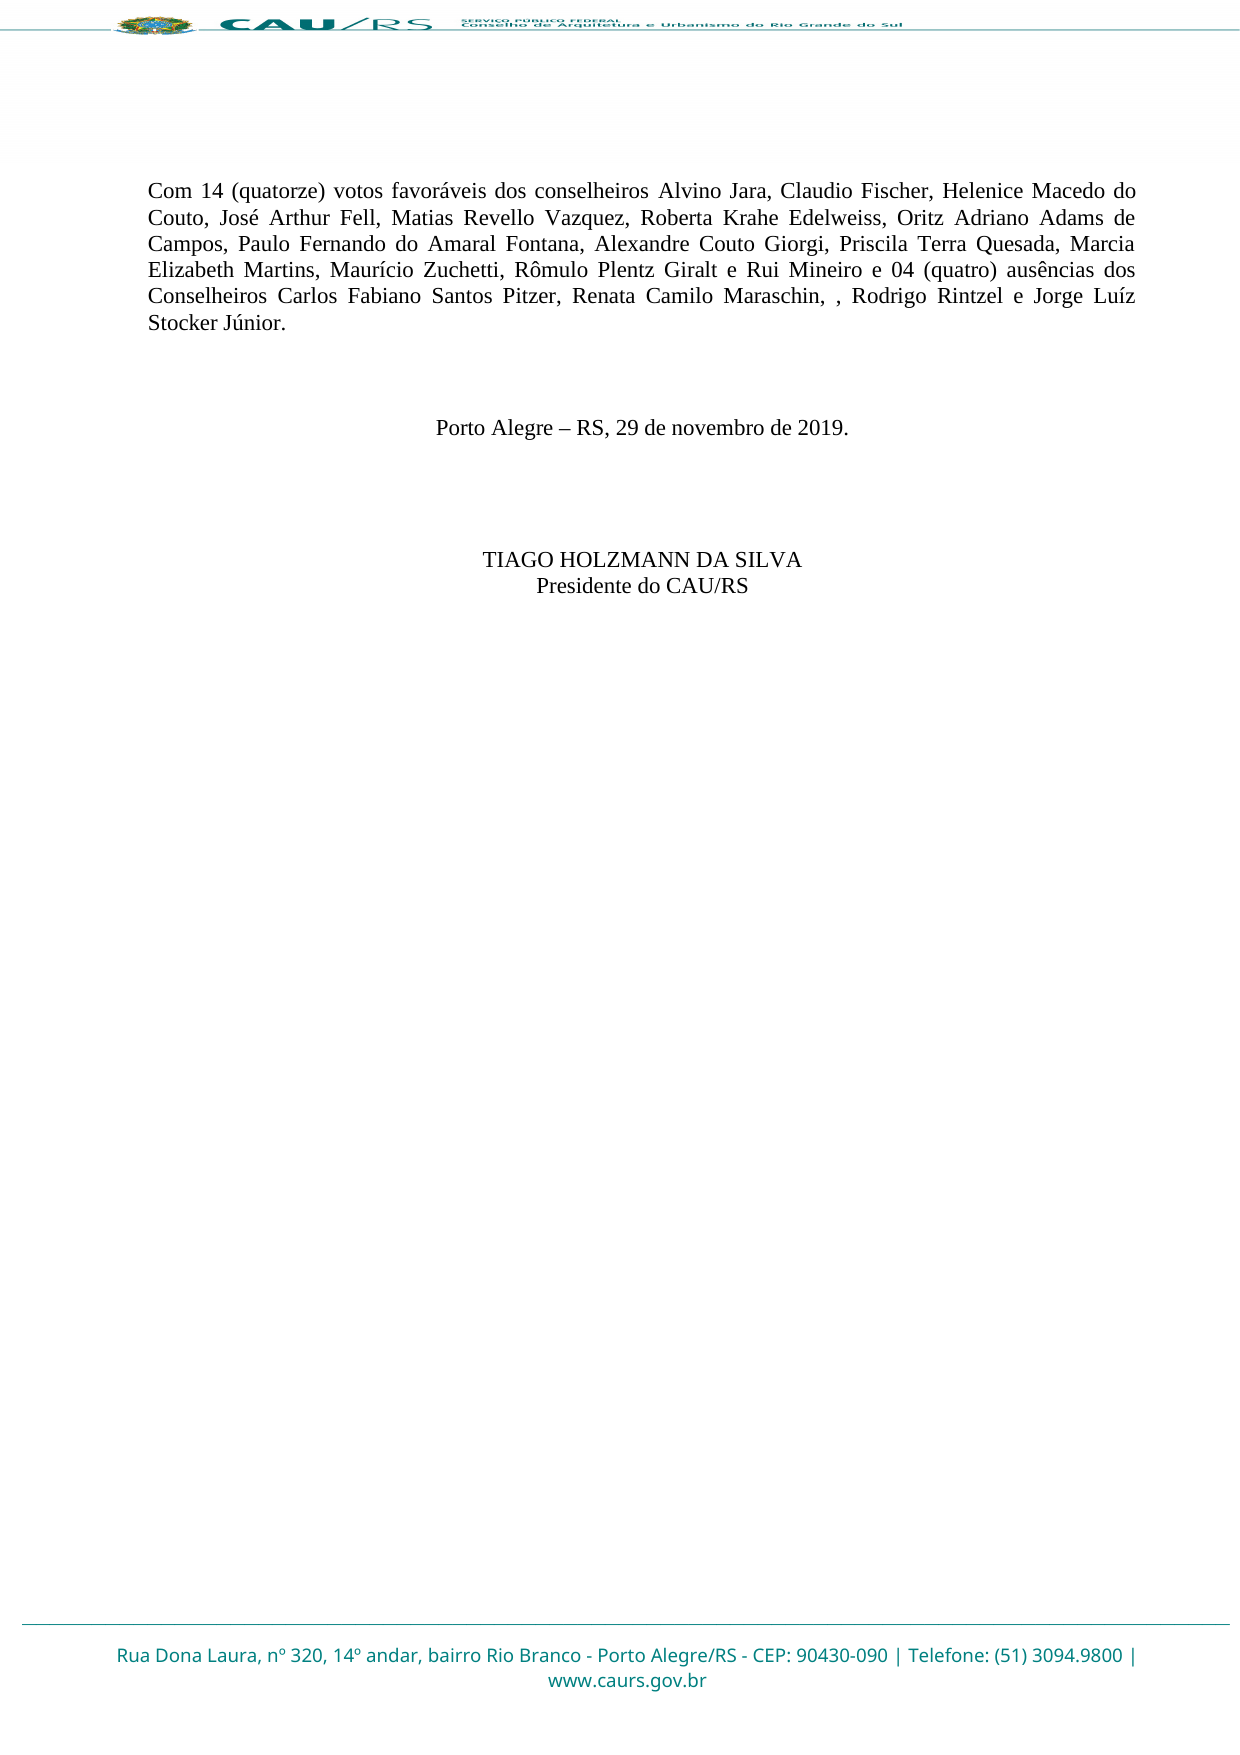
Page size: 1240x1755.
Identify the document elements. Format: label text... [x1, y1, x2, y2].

text Com 14 (quatorze) votos favoráveis dos conselheiros Alvino Jara, Claudio Fischer, Helenice Macedo do Couto, José Arthur Fell, Matias Revello Vazquez, Roberta Krahe Edelweiss, Oritz Adriano Adams de Campos, Paulo Fernando do Amaral Fontana, Alexandre Couto Giorgi, Priscila Terra Quesada, Marcia Elizabeth Martins, Maurício Zuchetti, Rômulo Plentz Giralt e Rui Mineiro e 04 (quatro) ausências dos Conselheiros Carlos Fabiano Santos Pitzer, Renata Camilo Maraschin, , Rodrigo Rintzel e Jorge Luíz Stocker Júnior. [148, 177, 1137, 335]
list TIAGO HOLZMANN DA SILVA [148, 546, 1137, 572]
list Porto Alegre – RS, 29 de novembro de 2019. [148, 414, 1137, 441]
list Presidente do CAU/RS [148, 572, 1137, 599]
